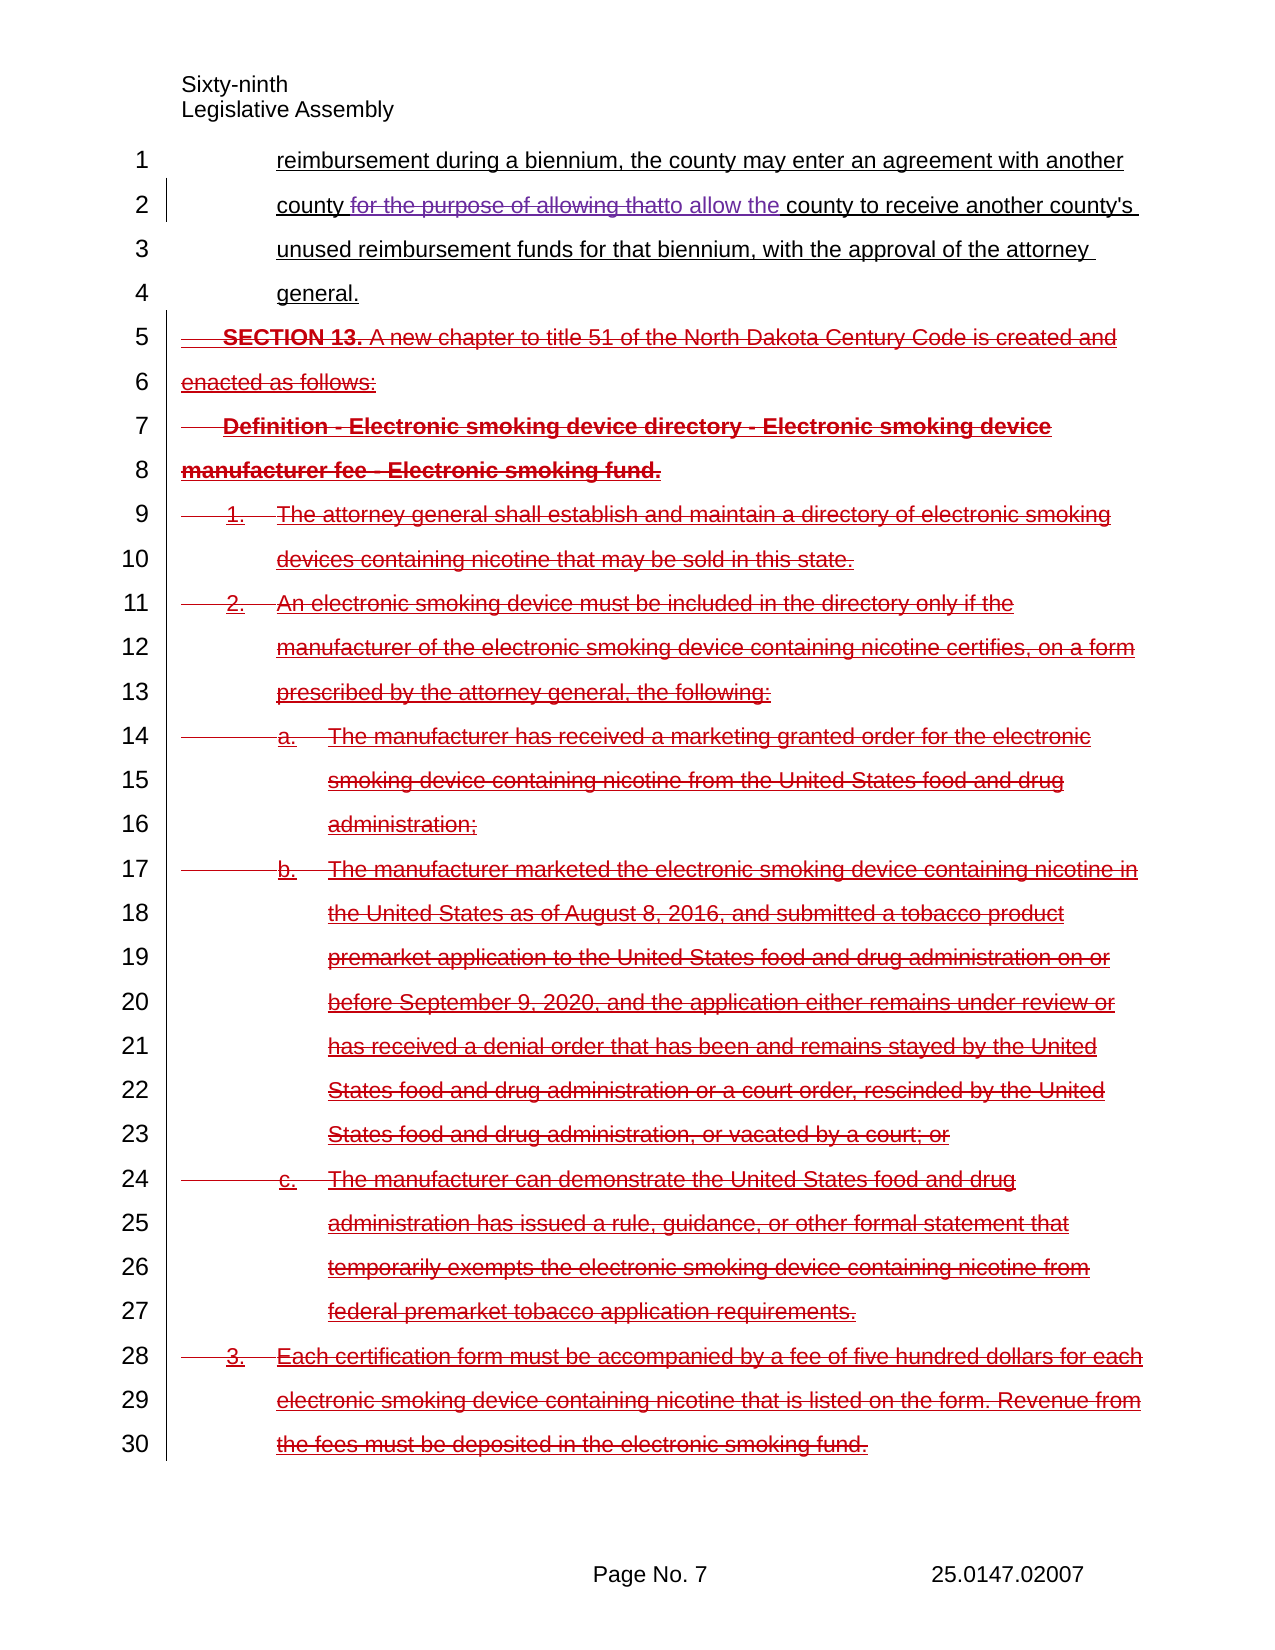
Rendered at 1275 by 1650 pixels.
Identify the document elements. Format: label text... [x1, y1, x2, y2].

text 2. In all criminal cases in district court, the attorney general shall pay prosecution witness fees and expenses, in an amount not to exceed twenty‑five thousandthirty thousand dollars per county per biennium, and the commission on legal counsel for indigents shall pay witness fees and expenses for witnesses in those cases in which counsel has been provided by the commission. Prisoners may not be compensated as witnesses under this section. If a county exceeds the thirty thousand dollar reimbursement during a biennium, the county may enter an agreement with another county to allow the county to receive another county's unused reimbursement funds for that biennium, with the approval of the attorney general. [181, 133, 1154, 310]
